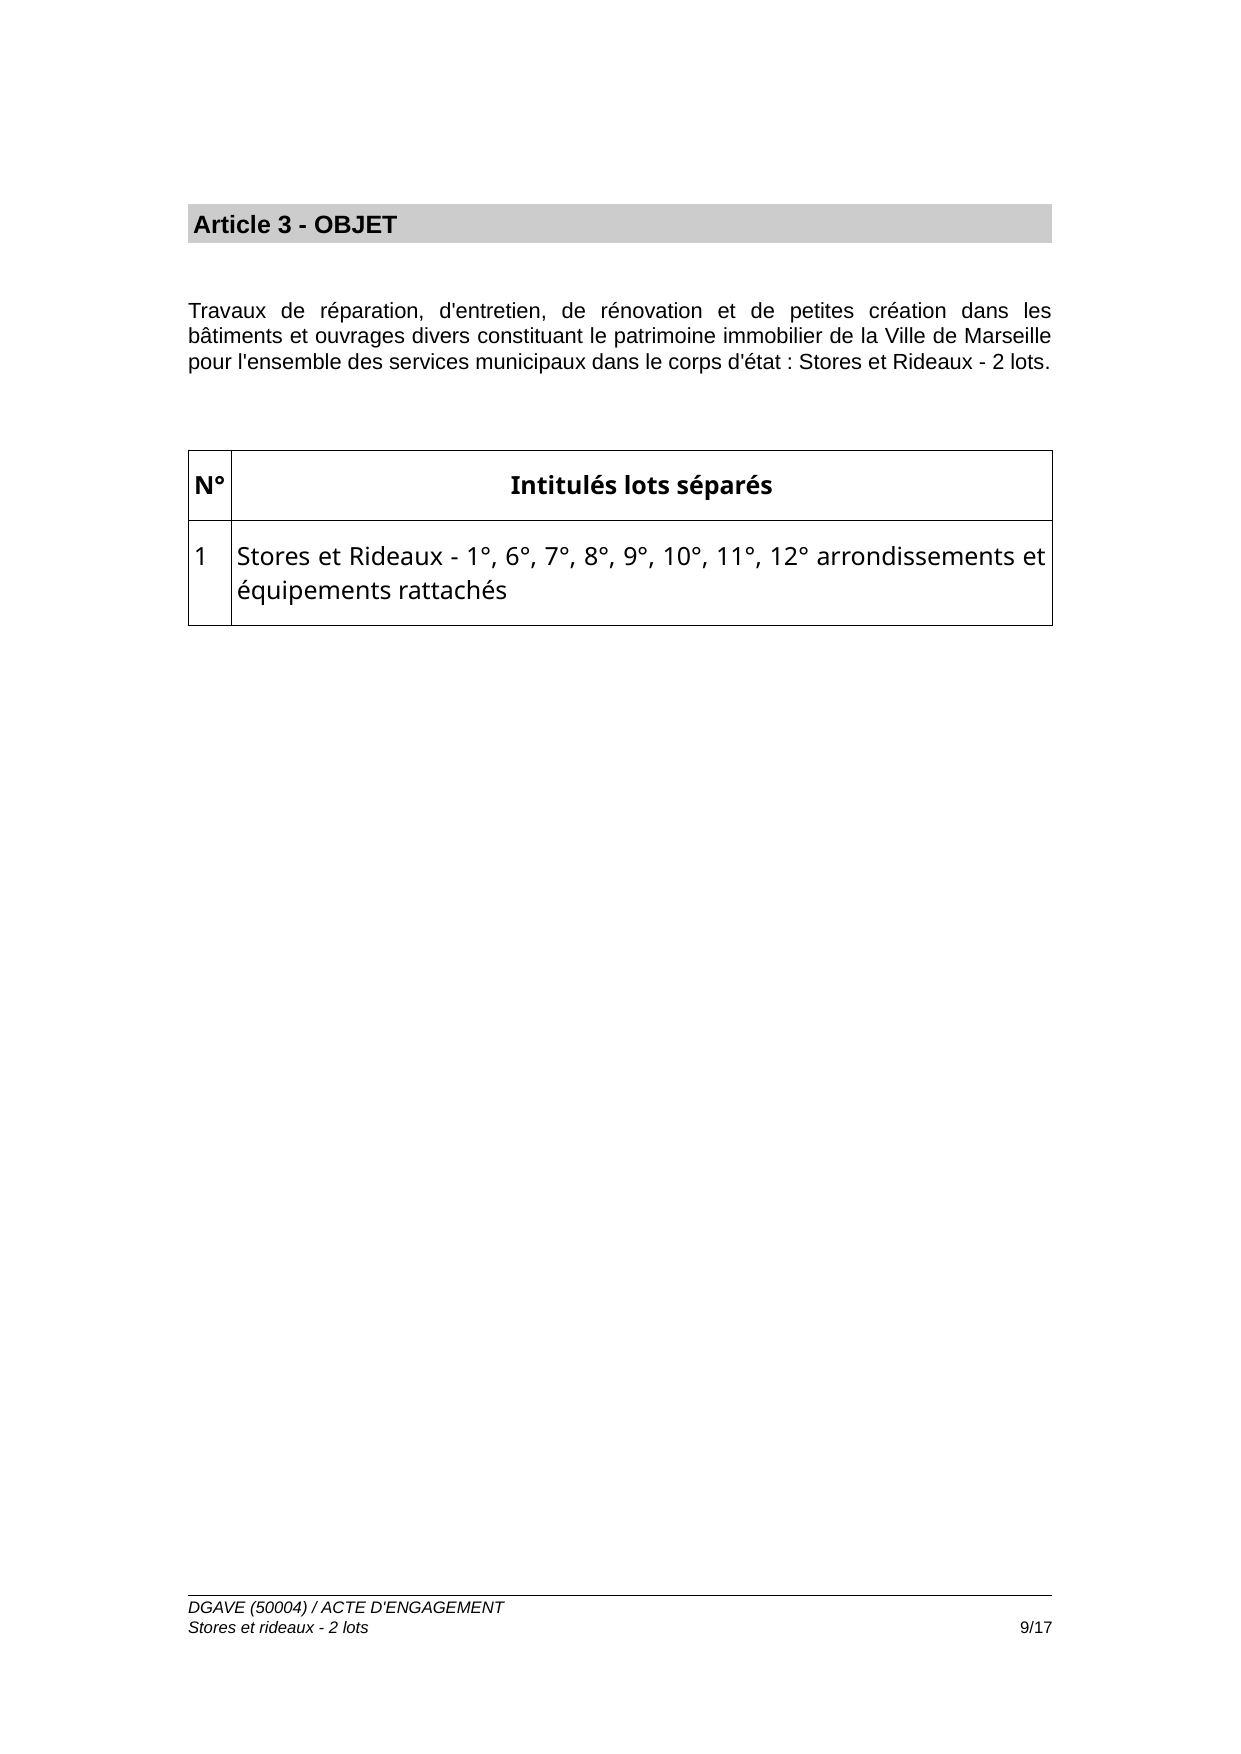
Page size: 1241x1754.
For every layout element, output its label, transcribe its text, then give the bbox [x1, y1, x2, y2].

text Travaux de réparation, d'entretien, de rénovation et de petites création dans les bâtiments et ouvrages divers constituant le patrimoine immobilier de la Ville de Marseille pour l'ensemble des services municipaux dans le corps d'état : Stores et Rideaux - 2 lots. [188, 298, 1052, 374]
table_header Intitulés lots séparés [232, 451, 1052, 520]
subtitle OBJET [190, 207, 1050, 241]
table_cell 1 [189, 521, 231, 625]
table_header N° [189, 451, 231, 520]
table_cell Stores et Rideaux - 1°, 6°, 7°, 8°, 9°, 10°, 11°, 12° arrondissements et équipements rattachés [232, 521, 1052, 625]
